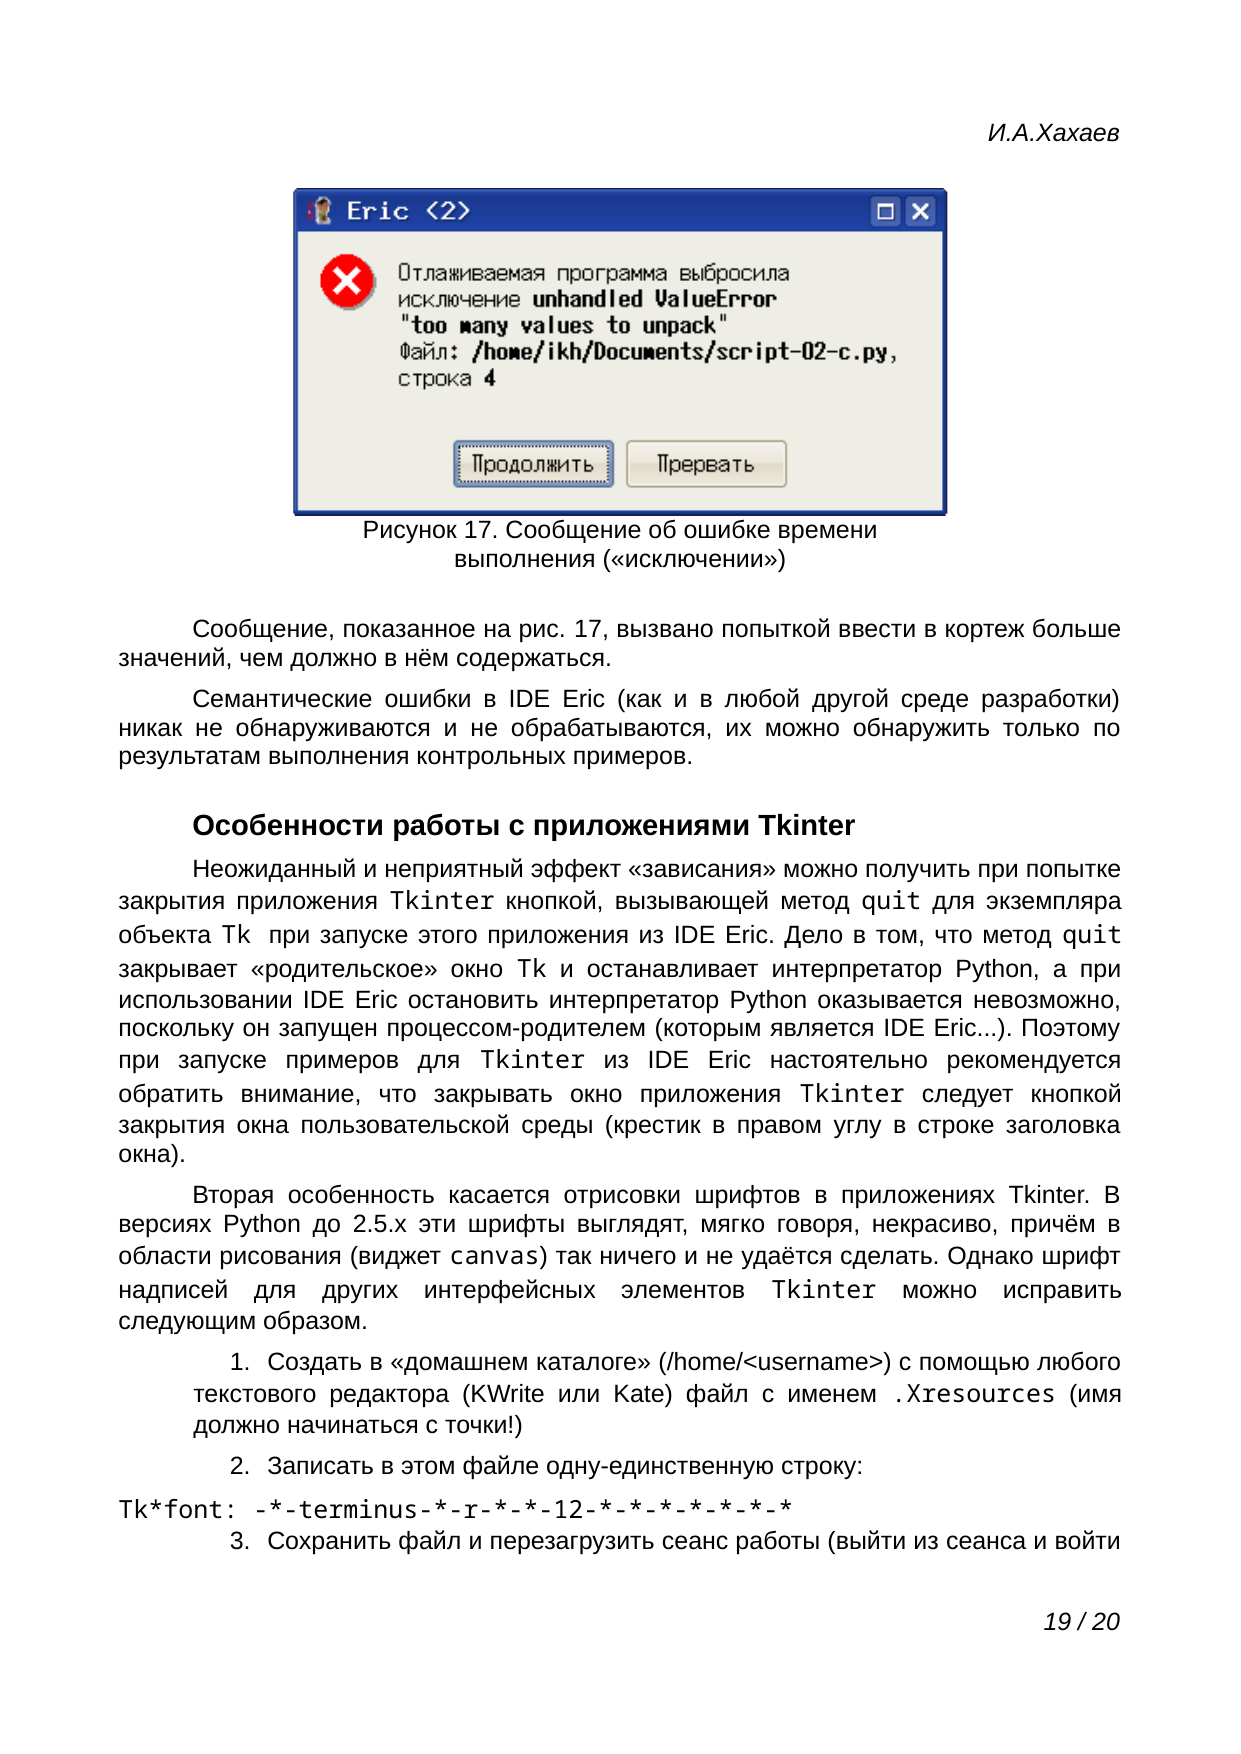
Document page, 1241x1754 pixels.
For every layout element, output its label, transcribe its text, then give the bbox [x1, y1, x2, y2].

list Сохранить файл и перезагрузить сеанс работы (выйти из сеанса и войти [156, 1526, 1122, 1555]
text Семантические ошибки в IDE Eric (как и в любой другой среде разработки) никак не обнаруживаются и не обрабатываются, их можно обнаружить только по результатам выполнения контрольных примеров. [118, 684, 1122, 770]
list Создать в «домашнем каталоге» (/home/<username>) с помощью любого текстового редактора (KWrite или Kate) файл с именем .Xresources (имя должно начинаться с точки!) [156, 1347, 1122, 1439]
text Рисунок 17. Сообщение об ошибке времени выполнения («исключении») [293, 516, 947, 573]
text Неожиданный и неприятный эффект «зависания» можно получить при попытке закрытия приложения Tkinter кнопкой, вызывающей метод quit для экземпляра объекта Tk при запуске этого приложения из IDE Eric. Дело в том, что метод quit закрывает «родительское» окно Tk и останавливает интерпретатор Python, а при использовании IDE Eric остановить интерпретатор Python оказывается невозможно, поскольку он запущен процессом-родителем (которым является IDE Eric...). Поэтому при запуске примеров для Tkinter из IDE Eric настоятельно рекомендуется обратить внимание, что закрывать окно приложения Tkinter следует кнопкой закрытия окна пользовательской среды (крестик в правом углу в строке заголовка окна). [118, 854, 1122, 1168]
picture [293, 188, 948, 516]
subtitle Особенности работы с приложениями Tkinter [118, 808, 1122, 841]
list Tk*font: -*-terminus-*-r-*-*-12-*-*-*-*-*-*-* [118, 1492, 1122, 1526]
list Записать в этом файле одну-единственную строку: [156, 1451, 1122, 1480]
text Сообщение, показанное на рис. 17, вызвано попыткой ввести в кортеж больше значений, чем должно в нём содержаться. [118, 614, 1122, 671]
text Вторая особенность касается отрисовки шрифтов в приложениях Tkinter. В версиях Python до 2.5.x эти шрифты выглядят, мягко говоря, некрасиво, причём в области рисования (виджет canvas) так ничего и не удаётся сделать. Однако шрифт надписей для других интерфейсных элементов Tkinter можно исправить следующим образом. [118, 1180, 1122, 1334]
